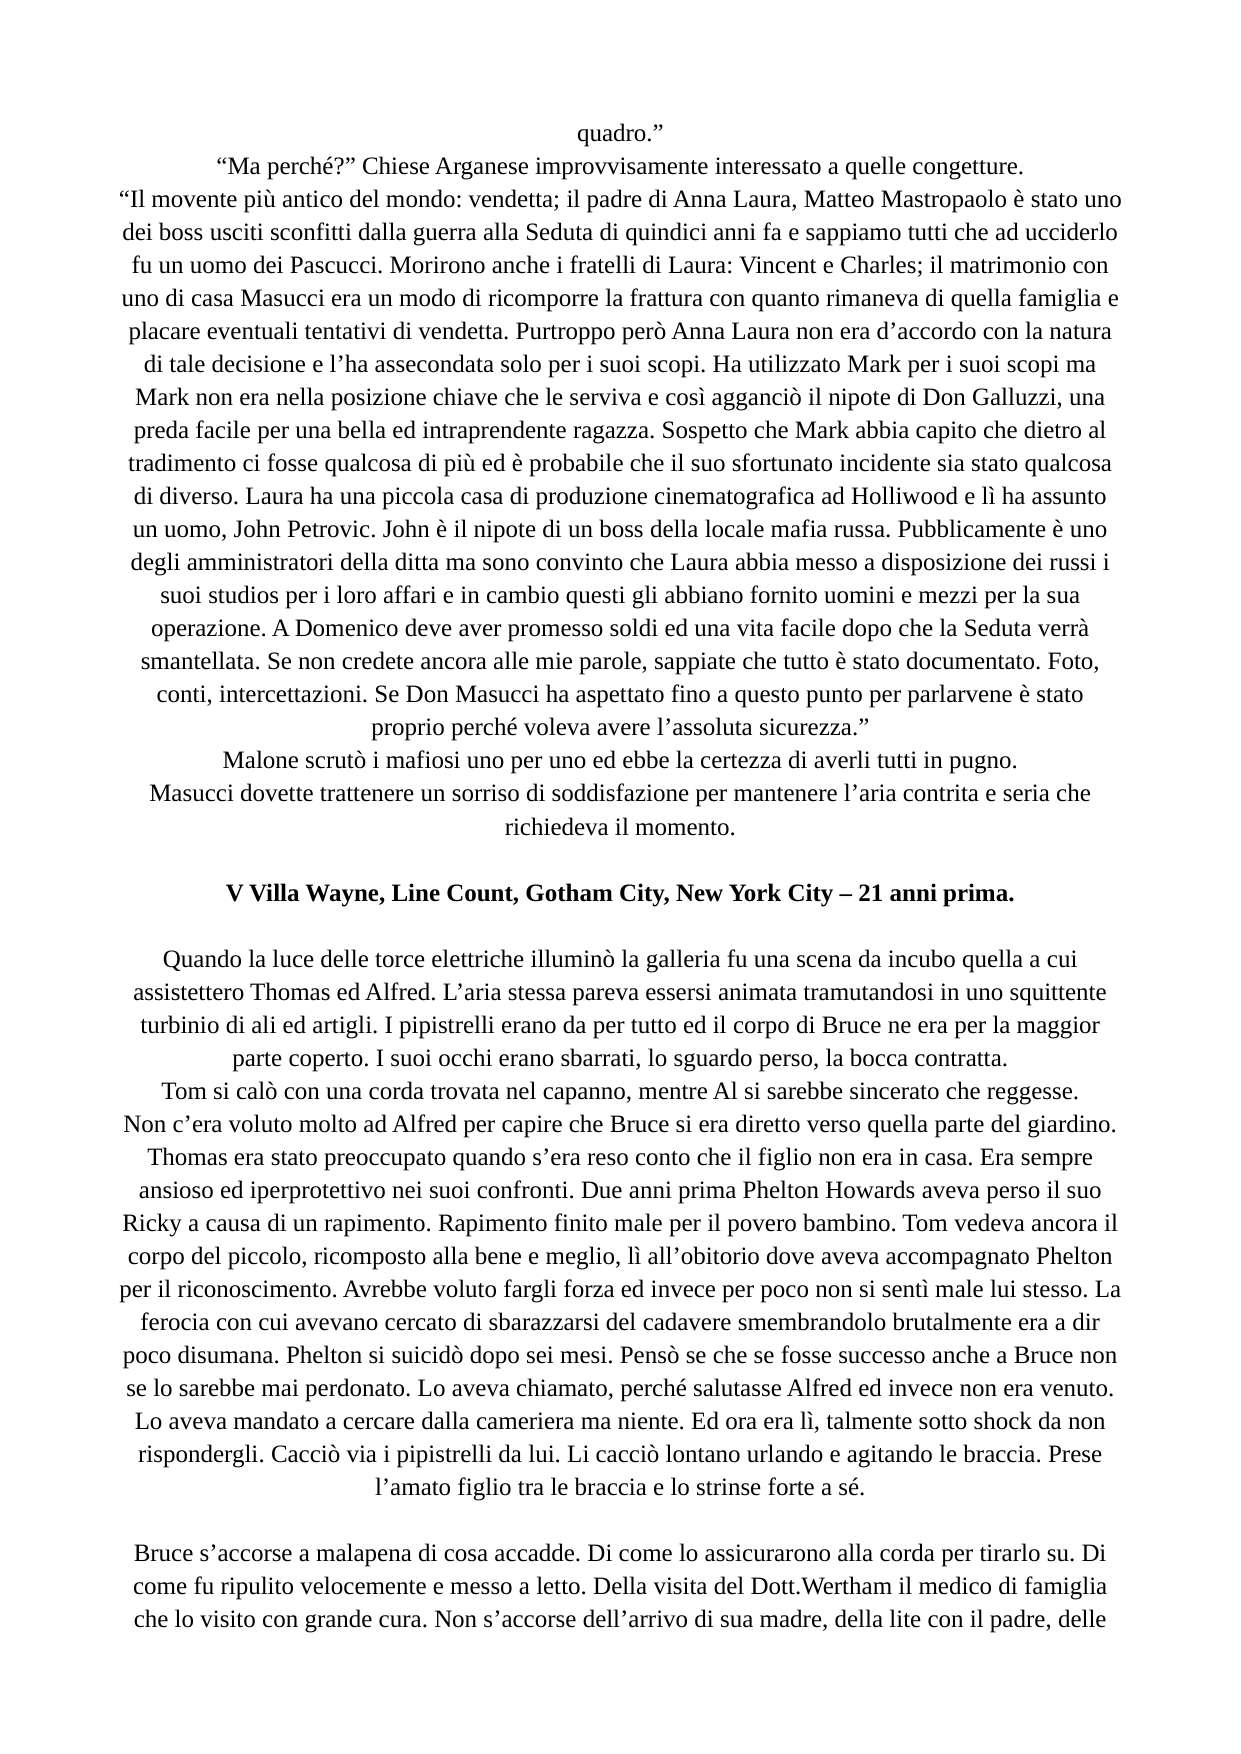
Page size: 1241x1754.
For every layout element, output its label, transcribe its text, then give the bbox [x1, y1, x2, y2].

text Masucci dovette trattenere un sorriso di soddisfazione per mantenere l’aria contrita e seria che richiedeva il momento. [118, 778, 1122, 840]
text “Il movente più antico del mondo: vendetta; il padre di Anna Laura, Matteo Mastropaolo è stato uno dei boss usciti sconfitti dalla guerra alla Seduta di quindici anni fa e sappiamo tutti che ad ucciderlo fu un uomo dei Pascucci. Morirono anche i fratelli di Laura: Vincent e Charles; il matrimonio con uno di casa Masucci era un modo di ricomporre la frattura con quanto rimaneva di quella famiglia e placare eventuali tentativi di vendetta. Purtroppo però Anna Laura non era d’accordo con la natura di tale decisione e l’ha assecondata solo per i suoi scopi. Ha utilizzato Mark per i suoi scopi ma Mark non era nella posizione chiave che le serviva e così agganciò il nipote di Don Galluzzi, una preda facile per una bella ed intraprendente ragazza. Sospetto che Mark abbia capito che dietro al tradimento ci fosse qualcosa di più ed è probabile che il suo sfortunato incidente sia stato qualcosa di diverso. Laura ha una piccola casa di produzione cinematografica ad Holliwood e lì ha assunto un uomo, John Petrovic. John è il nipote di un boss della locale mafia russa. Pubblicamente è uno degli amministratori della ditta ma sono convinto che Laura abbia messo a disposizione dei russi i suoi studios per i loro affari e in cambio questi gli abbiano fornito uomini e mezzi per la sua operazione. A Domenico deve aver promesso soldi ed una vita facile dopo che la Seduta verrà smantellata. Se non credete ancora alle mie parole, sappiate che tutto è stato documentato. Foto, conti, intercettazioni. Se Don Masucci ha aspettato fino a questo punto per parlarvene è stato proprio perché voleva avere l’assoluta sicurezza.” [118, 184, 1122, 741]
text quadro.” [118, 118, 1122, 147]
text Bruce s’accorse a malapena di cosa accadde. Di come lo assicurarono alla corda per tirarlo su. Di come fu ripulito velocemente e messo a letto. Della visita del Dott.Wertham il medico di famiglia che lo visito con grande cura. Non s’accorse dell’arrivo di sua madre, della lite con il padre, delle [118, 1538, 1122, 1633]
text Quando la luce delle torce elettriche illuminò la galleria fu una scena da incubo quella a cui assistettero Thomas ed Alfred. L’aria stessa pareva essersi animata tramutandosi in uno squittente turbinio di ali ed artigli. I pipistrelli erano da per tutto ed il corpo di Bruce ne era per la maggior parte coperto. I suoi occhi erano sbarrati, lo sguardo perso, la bocca contratta. [118, 944, 1122, 1071]
text “Ma perché?” Chiese Arganese improvvisamente interessato a quelle congetture. [118, 151, 1122, 180]
text Malone scrutò i mafiosi uno per uno ed ebbe la certezza di averli tutti in pugno. [118, 746, 1122, 774]
text Non c’era voluto molto ad Alfred per capire che Bruce si era diretto verso quella parte del giardino. Thomas era stato preoccupato quando s’era reso conto che il figlio non era in casa. Era sempre ansioso ed iperprotettivo nei suoi confronti. Due anni prima Phelton Howards aveva perso il suo Ricky a causa di un rapimento. Rapimento finito male per il povero bambino. Tom vedeva ancora il corpo del piccolo, ricomposto alla bene e meglio, lì all’obitorio dove aveva accompagnato Phelton per il riconoscimento. Avrebbe voluto fargli forza ed invece per poco non si sentì male lui stesso. La ferocia con cui avevano cercato di sbarazzarsi del cadavere smembrandolo brutalmente era a dir poco disumana. Phelton si suicidò dopo sei mesi. Pensò se che se fosse successo anche a Bruce non se lo sarebbe mai perdonato. Lo aveva chiamato, perché salutasse Alfred ed invece non era venuto. Lo aveva mandato a cercare dalla cameriera ma niente. Ed ora era lì, talmente sotto shock da non rispondergli. Cacciò via i pipistrelli da lui. Li cacciò lontano urlando e agitando le braccia. Prese l’amato figlio tra le braccia e lo strinse forte a sé. [118, 1109, 1122, 1501]
text V Villa Wayne, Line Count, Gotham City, New York City – 21 anni prima. [118, 878, 1122, 906]
text Tom si calò con una corda trovata nel capanno, mentre Al si sarebbe sincerato che reggesse. [118, 1076, 1122, 1104]
